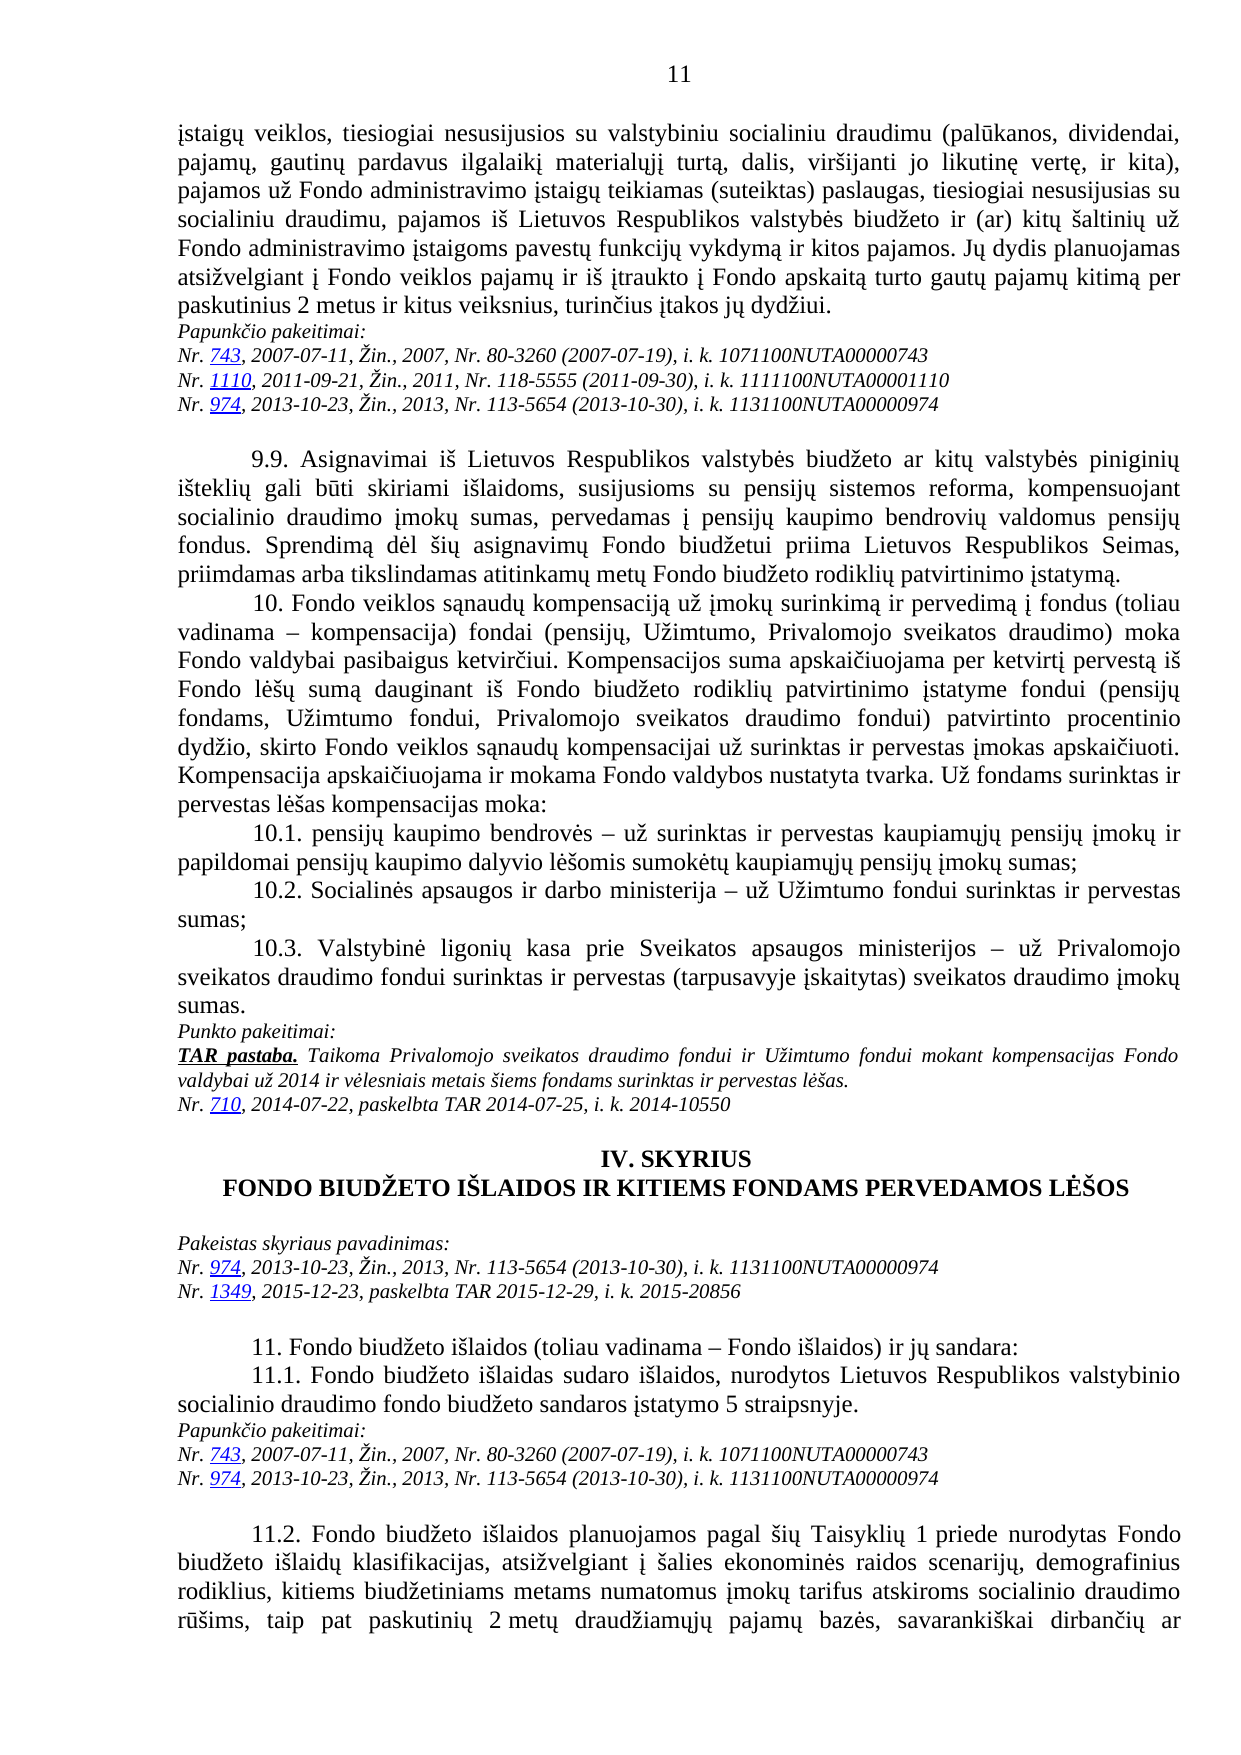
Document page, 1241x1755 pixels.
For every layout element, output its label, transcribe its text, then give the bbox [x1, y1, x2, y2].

text Nr. 974, 2013-10-23, Žin., 2013, Nr. 113-5654 (2013-10-30), i. k. 1131100NUTA00000974 [177, 392, 1181, 416]
text Nr. 710, 2014-07-22, paskelbta TAR 2014-07-25, i. k. 2014-10550 [177, 1092, 1181, 1116]
text Nr. 974, 2013-10-23, Žin., 2013, Nr. 113-5654 (2013-10-30), i. k. 1131100NUTA00000974 [177, 1255, 1181, 1279]
text IV. SKYRIUS FONDO BIUDŽETO IŠLAIDOS IR KITIEMS FONDAMS PERVEDAMOS LĖŠOS [177, 1144, 1181, 1202]
text 10. Fondo veiklos sąnaudų kompensaciją už įmokų surinkimą ir pervedimą į fondus (toliau vadinama – kompensacija) fondai (pensijų, Užimtumo, Privalomojo sveikatos draudimo) moka Fondo valdybai pasibaigus ketvirčiui. Kompensacijos suma apskaičiuojama per ketvirtį pervestą iš Fondo lėšų sumą dauginant iš Fondo biudžeto rodiklių patvirtinimo įstatyme fondui (pensijų fondams, Užimtumo fondui, Privalomojo sveikatos draudimo fondui) patvirtinto procentinio dydžio, skirto Fondo veiklos sąnaudų kompensacijai už surinktas ir pervestas įmokas apskaičiuoti. Kompensacija apskaičiuojama ir mokama Fondo valdybos nustatyta tvarka. Už fondams surinktas ir pervestas lėšas kompensacijas moka: [177, 588, 1181, 818]
text Papunkčio pakeitimai: [177, 1418, 1181, 1442]
text Pakeistas skyriaus pavadinimas: [177, 1231, 1181, 1255]
text 9.9. Asignavimai iš Lietuvos Respublikos valstybės biudžeto ar kitų valstybės piniginių išteklių gali būti skiriami išlaidoms, susijusioms su pensijų sistemos reforma, kompensuojant socialinio draudimo įmokų sumas, pervedamas į pensijų kaupimo bendrovių valdomus pensijų fondus. Sprendimą dėl šių asignavimų Fondo biudžetui priima Lietuvos Respublikos Seimas, priimdamas arba tikslindamas atitinkamų metų Fondo biudžeto rodiklių patvirtinimo įstatymą. [177, 444, 1181, 588]
text Nr. 1349, 2015-12-23, paskelbta TAR 2015-12-29, i. k. 2015-20856 [177, 1279, 1181, 1303]
text Punkto pakeitimai: [177, 1019, 1181, 1043]
text TAR pastaba. Taikoma Privalomojo sveikatos draudimo fondui ir Užimtumo fondui mokant kompensacijas Fondo valdybai už 2014 ir vėlesniais metais šiems fondams surinktas ir pervestas lėšas. [177, 1043, 1181, 1092]
text įstaigų veiklos, tiesiogiai nesusijusios su valstybiniu socialiniu draudimu (palūkanos, dividendai, pajamų, gautinų pardavus ilgalaikį materialųjį turtą, dalis, viršijanti jo likutinę vertę, ir kita), pajamos už Fondo administravimo įstaigų teikiamas (suteiktas) paslaugas, tiesiogiai nesusijusias su socialiniu draudimu, pajamos iš Lietuvos Respublikos valstybės biudžeto ir (ar) kitų šaltinių už Fondo administravimo įstaigoms pavestų funkcijų vykdymą ir kitos pajamos. Jų dydis planuojamas atsižvelgiant į Fondo veiklos pajamų ir iš įtraukto į Fondo apskaitą turto gautų pajamų kitimą per paskutinius 2 metus ir kitus veiksnius, turinčius įtakos jų dydžiui. [177, 118, 1181, 319]
text Nr. 743, 2007-07-11, Žin., 2007, Nr. 80-3260 (2007-07-19), i. k. 1071100NUTA00000743 [177, 1442, 1181, 1466]
text Nr. 743, 2007-07-11, Žin., 2007, Nr. 80-3260 (2007-07-19), i. k. 1071100NUTA00000743 [177, 343, 1181, 367]
text 11.1. Fondo biudžeto išlaidas sudaro išlaidos, nurodytos Lietuvos Respublikos valstybinio socialinio draudimo fondo biudžeto sandaros įstatymo 5 straipsnyje. [177, 1360, 1181, 1418]
text 10.3. Valstybinė ligonių kasa prie Sveikatos apsaugos ministerijos – už Privalomojo sveikatos draudimo fondui surinktas ir pervestas (tarpusavyje įskaitytas) sveikatos draudimo įmokų sumas. [177, 933, 1181, 1019]
text 10.1. pensijų kaupimo bendrovės – už surinktas ir pervestas kaupiamųjų pensijų įmokų ir papildomai pensijų kaupimo dalyvio lėšomis sumokėtų kaupiamųjų pensijų įmokų sumas; [177, 818, 1181, 876]
text 10.2. Socialinės apsaugos ir darbo ministerija – už Užimtumo fondui surinktas ir pervestas sumas; [177, 876, 1181, 933]
text 11.2. Fondo biudžeto išlaidos planuojamos pagal šių Taisyklių 1 priede nurodytas Fondo biudžeto išlaidų klasifikacijas, atsižvelgiant į šalies ekonominės raidos scenarijų, demografinius rodiklius, kitiems biudžetiniams metams numatomus įmokų tarifus atskiroms socialinio draudimo rūšims, taip pat paskutinių 2 metų draudžiamųjų pajamų bazės, savarankiškai dirbančių ar [177, 1519, 1181, 1634]
text 11. Fondo biudžeto išlaidos (toliau vadinama – Fondo išlaidos) ir jų sandara: [177, 1332, 1181, 1360]
text Nr. 974, 2013-10-23, Žin., 2013, Nr. 113-5654 (2013-10-30), i. k. 1131100NUTA00000974 [177, 1466, 1181, 1490]
text Papunkčio pakeitimai: [177, 319, 1181, 343]
text Nr. 1110, 2011-09-21, Žin., 2011, Nr. 118-5555 (2011-09-30), i. k. 1111100NUTA00001110 [177, 367, 1181, 392]
